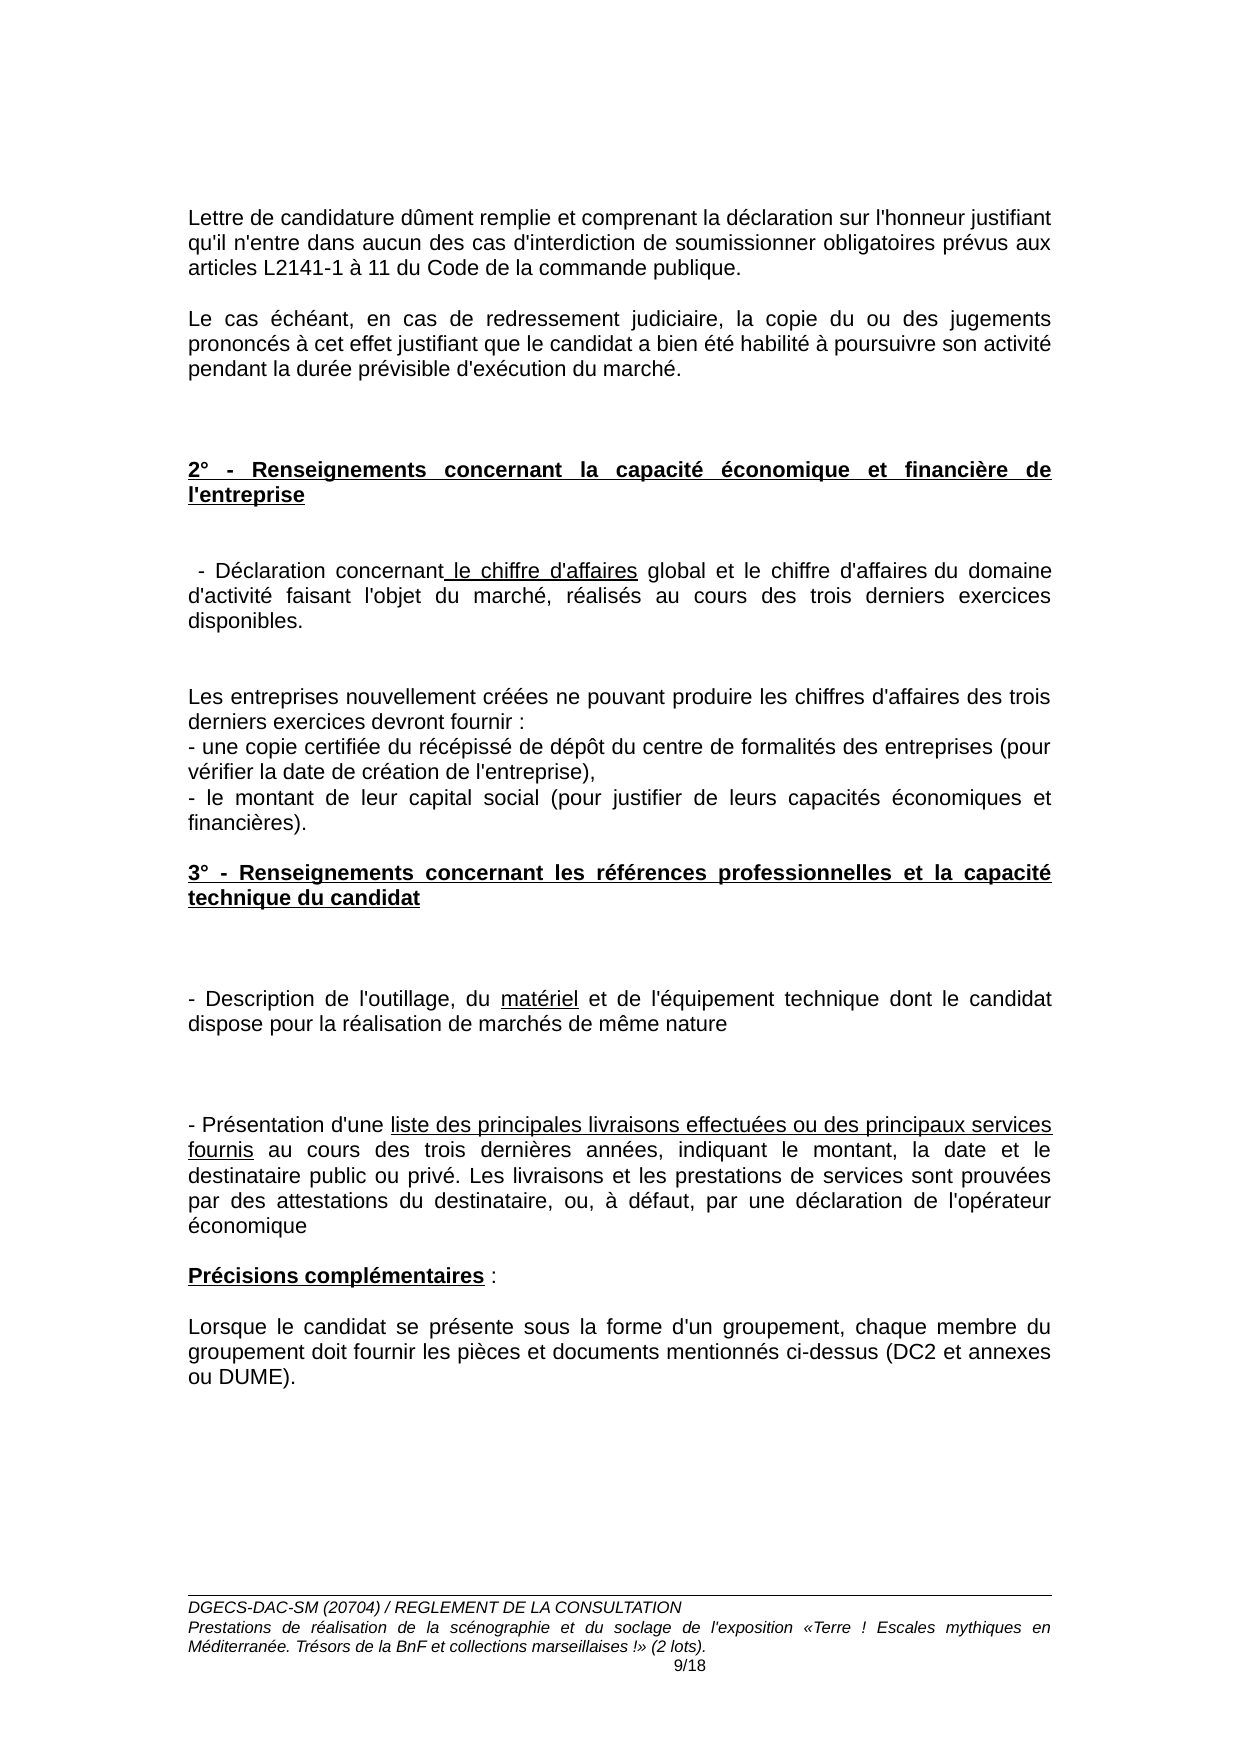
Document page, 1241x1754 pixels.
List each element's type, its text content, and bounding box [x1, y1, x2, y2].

text - Déclaration concernant le chiffre d'affaires global et le chiffre d'affaires du domaine d'activité faisant l'objet du marché, réalisés au cours des trois derniers exercices disponibles. [188, 557, 1052, 633]
text Les entreprises nouvellement créées ne pouvant produire les chiffres d'affaires des trois derniers exercices devront fournir : [188, 683, 1052, 734]
text technique du candidat [188, 883, 1052, 910]
text Lettre de candidature dûment remplie et comprenant la déclaration sur l'honneur justifiant qu'il n'entre dans aucun des cas d'interdiction de soumissionner obligatoires prévus aux articles L2141-1 à 11 du Code de la commande publique. [188, 204, 1052, 280]
text Précisions complémentaires : [188, 1263, 1052, 1288]
text l'entreprise [188, 480, 1052, 507]
text - Description de l'outillage, du matériel et de l'équipement technique dont le candidat dispose pour la réalisation de marchés de même nature [188, 986, 1052, 1036]
text - le montant de leur capital social (pour justifier de leurs capacités économiques et financières). [188, 784, 1052, 835]
text 3° - Renseignements concernant les références professionnelles et la capacité [188, 860, 1052, 882]
text Lorsque le candidat se présente sous la forme d'un groupement, chaque membre du groupement doit fournir les pièces et documents mentionnés ci-dessus (DC2 et annexes ou DUME). [188, 1314, 1052, 1389]
text 2° - Renseignements concernant la capacité économique et financière de [188, 457, 1052, 479]
text - Présentation d'une liste des principales livraisons effectuées ou des principaux services fournis au cours des trois dernières années, indiquant le montant, la date et le destinataire public ou privé. Les livraisons et les prestations de services sont prouvées par des attestations du destinataire, ou, à défaut, par une déclaration de l'opérateur économique [188, 1112, 1052, 1238]
text Le cas échéant, en cas de redressement judiciaire, la copie du ou des jugements prononcés à cet effet justifiant que le candidat a bien été habilité à poursuivre son activité pendant la durée prévisible d'exécution du marché. [188, 305, 1052, 381]
text - une copie certifiée du récépissé de dépôt du centre de formalités des entreprises (pour vérifier la date de création de l'entreprise), [188, 734, 1052, 784]
